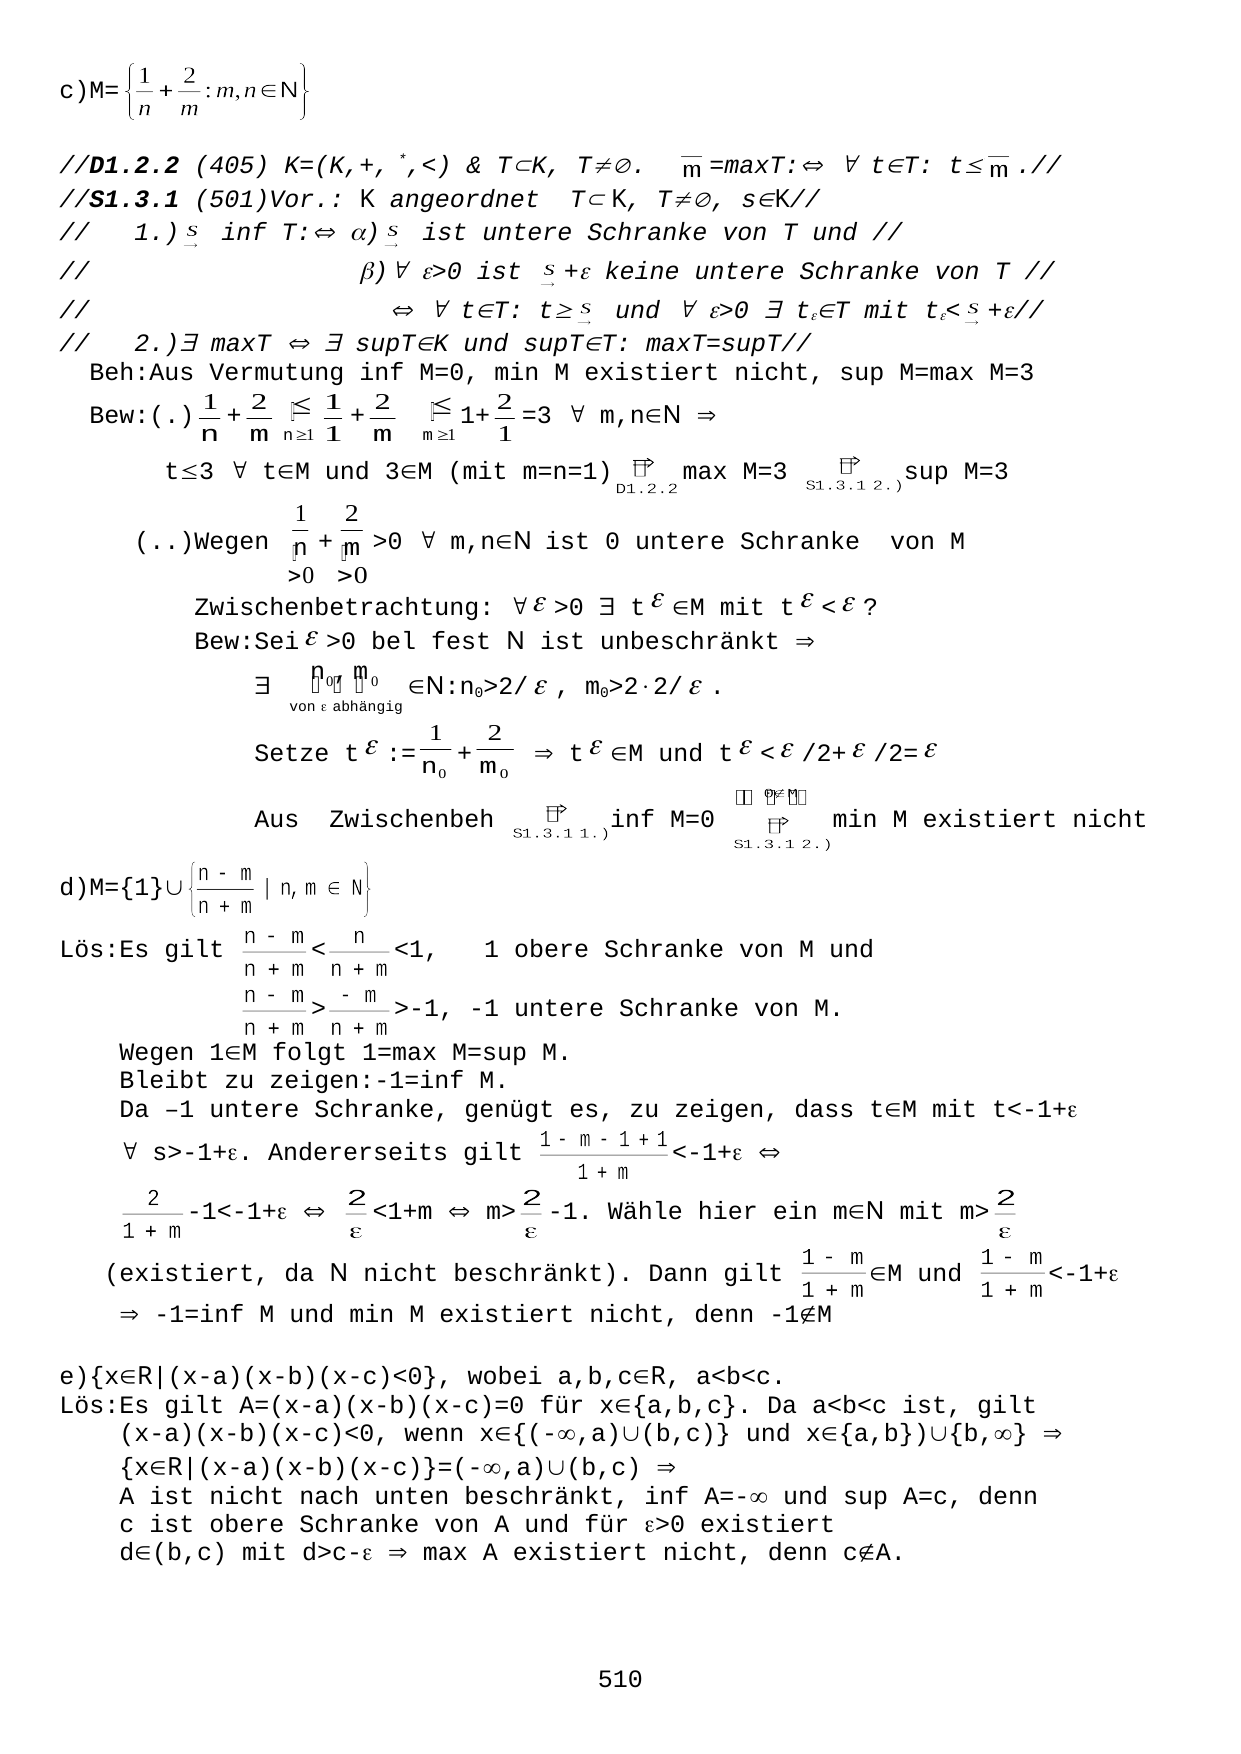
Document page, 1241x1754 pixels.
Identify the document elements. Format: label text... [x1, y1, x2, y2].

text //   tT: t und  >0  tT mit t<+// [59, 292, 1181, 331]
text Beh:Aus Vermutung inf M=0, min M existiert nicht, sup M=max M=3 [59, 359, 1181, 388]
text // 1.) inf T: ) ist untere Schranke von T und // [59, 215, 1181, 253]
text c ist obere Schranke von A und für >0 existiert [59, 1512, 1181, 1540]
text -1<-1+  <1+m  m>-1. Wähle hier ein mN mit m> [59, 1183, 1181, 1242]
subtitle Aus Zwischenbeh inf M=0 min M existiert nicht [59, 784, 1181, 857]
text Da –1 untere Schranke, genügt es, zu zeigen, dass tM mit t<-1+ [59, 1096, 1181, 1124]
text (..)Wegen +>0  m,nN ist 0 untere Schranke von M [59, 499, 1181, 587]
text Zwischenbetrachtung: >0  tM mit t<? [59, 587, 1181, 622]
text {xR|(x-a)(x-b)(x-c)}=(-,a)(b,c)  [59, 1449, 1181, 1483]
text //S1.3.1 (501)Vor.: K angeordnet T K, T, sK// [59, 181, 1181, 215]
text Wegen 1M folgt 1=max M=sup M. [59, 1039, 1181, 1068]
subtitle Setze t:=+  tM und t</2+/2= [59, 719, 1181, 784]
subtitle  N:n0>2/, m0>22/. [59, 657, 1181, 719]
text e){xR|(x-a)(x-b)(x-c)<0}, wobei a,b,cR, a<b<c. [59, 1358, 1181, 1392]
text //D1.2.2 (405) K=(K,+, *,<) & TK, T. =maxT:  tT: t.// [59, 152, 1181, 181]
subtitle Bew:(.)++ 1+=3  m,nN  [59, 388, 1181, 447]
text >>-1, -1 untere Schranke von M. [59, 981, 1181, 1039]
text d(b,c) mit d>c-  max A existiert nicht, denn cA. [59, 1540, 1181, 1568]
text A ist nicht nach unten beschränkt, inf A=- und sup A=c, denn [59, 1483, 1181, 1512]
text // ) >0 ist + keine untere Schranke von T // [59, 253, 1181, 292]
text  -1=inf M und min M existiert nicht, denn -1M [59, 1301, 1181, 1330]
text (x-a)(x-b)(x-c)<0, wenn x{(-,a)(b,c)} und x{a,b}){b,}  [59, 1421, 1181, 1449]
text d)M={1} [59, 857, 1181, 922]
subtitle t3  tM und 3M (mit m=n=1)max M=3 sup M=3 [59, 447, 1181, 499]
subtitle Bew:Sei>0 bel fest N ist unbeschränkt  [59, 622, 1181, 657]
text Bleibt zu zeigen:-1=inf M. [59, 1068, 1181, 1096]
text c)M= [59, 59, 1181, 124]
text Lös:Es gilt A=(x-a)(x-b)(x-c)=0 für x{a,b,c}. Da a<b<c ist, gilt [59, 1392, 1181, 1421]
text  s>-1+. Andererseits gilt <-1+  [59, 1124, 1181, 1183]
text // 2.) maxT   supTK und supTT: maxT=supT// [59, 331, 1181, 359]
text Lös:Es gilt <<1, 1 obere Schranke von M und [59, 922, 1181, 981]
text (existiert, da N nicht beschränkt). Dann gilt M und <-1+ [59, 1242, 1181, 1301]
